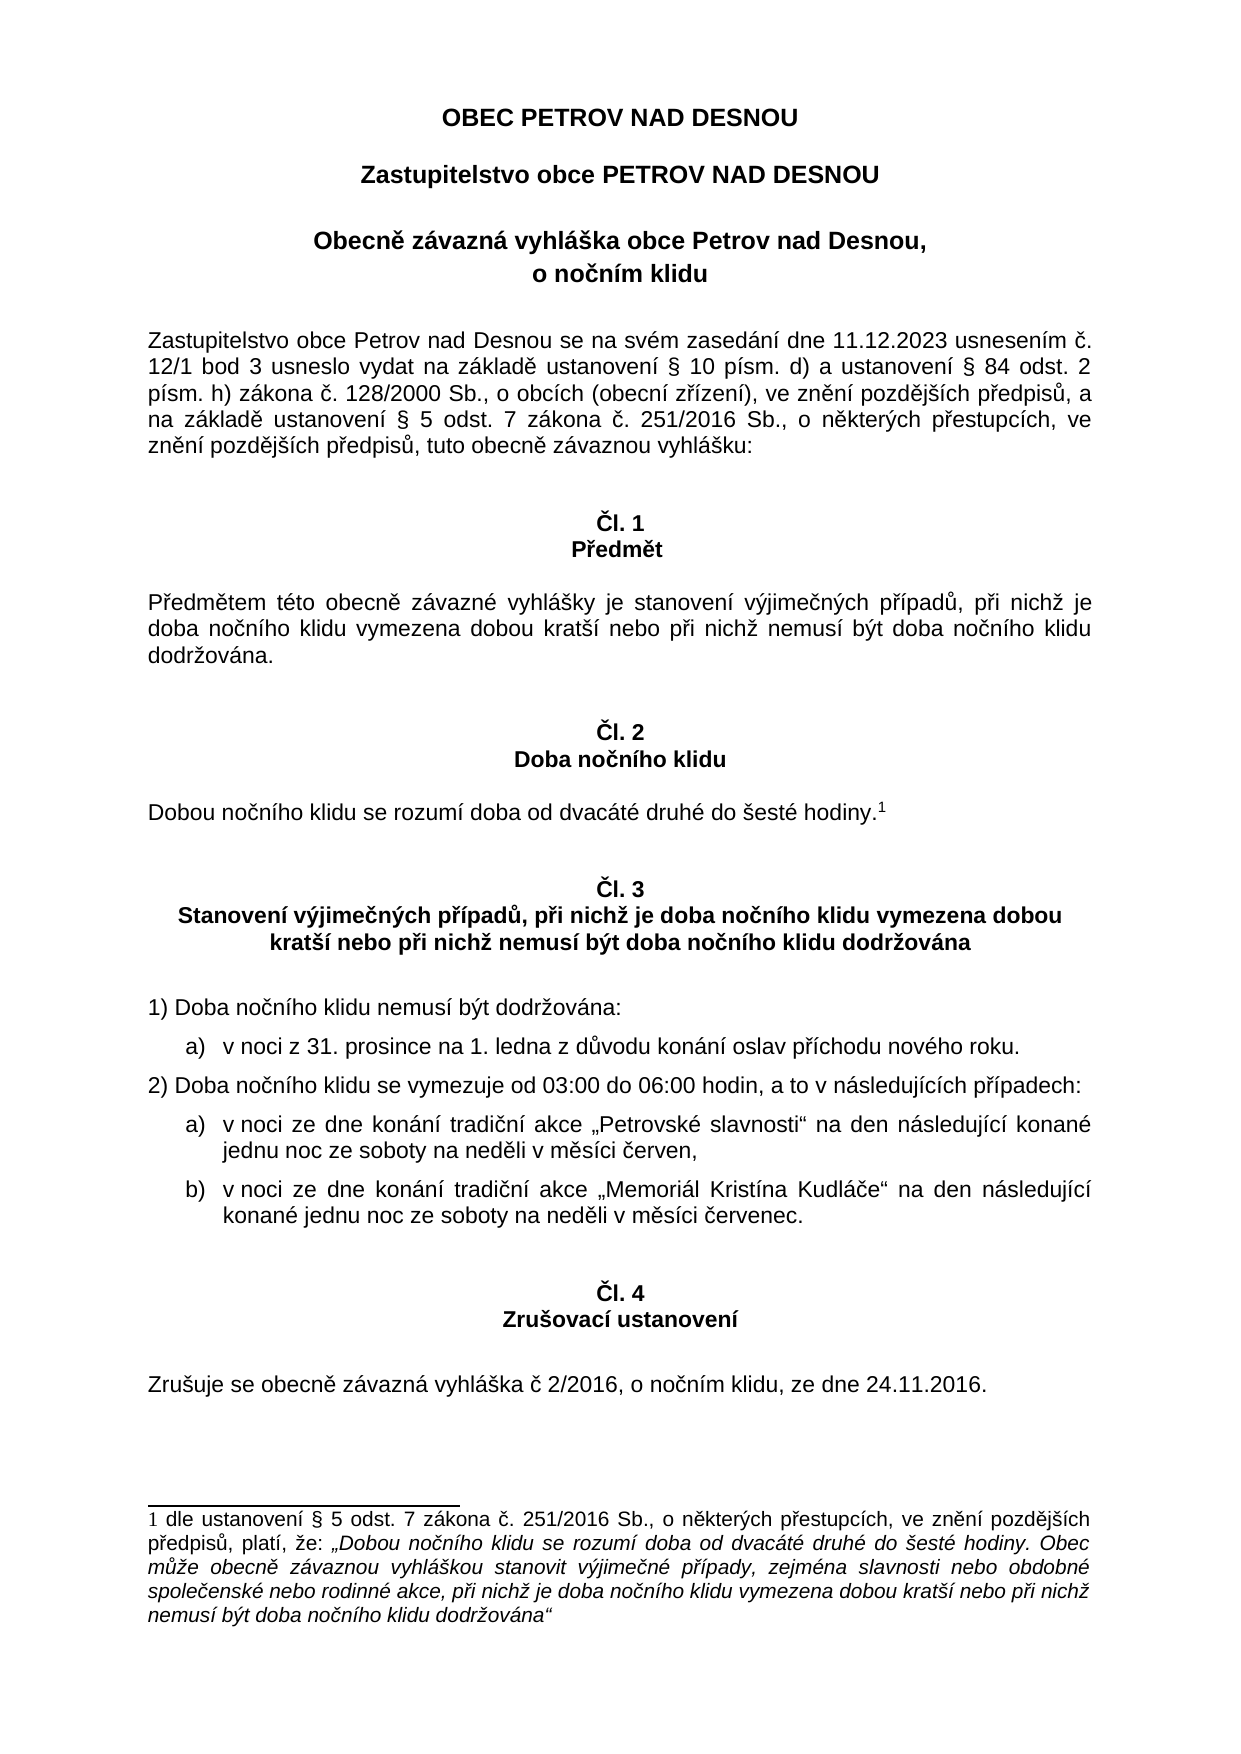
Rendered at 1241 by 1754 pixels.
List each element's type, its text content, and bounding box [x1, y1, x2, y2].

list v noci z 31. prosince na 1. ledna z důvodu konání oslav příchodu nového roku. [185, 1033, 1093, 1059]
text Čl. 3 [148, 876, 1093, 902]
text Obecně závazná vyhláška obce Petrov nad Desnou, [148, 226, 1093, 255]
text Zrušovací ustanovení [148, 1306, 1093, 1333]
list v noci ze dne konání tradiční akce „Petrovské slavnosti“ na den následující konané jednu noc ze soboty na neděli v měsíci červen, [185, 1111, 1093, 1163]
list v noci ze dne konání tradiční akce „Memoriál Kristína Kudláče“ na den následující konané jednu noc ze soboty na neděli v měsíci červenec. [185, 1176, 1093, 1228]
text Doba nočního klidu [148, 746, 1093, 772]
text Stanovení výjimečných případů, při nichž je doba nočního klidu vymezena dobou kratší nebo při nichž nemusí být doba nočního klidu dodržována [148, 902, 1093, 955]
text Čl. 1 [148, 510, 1093, 536]
text Čl. 2 [148, 719, 1093, 746]
text Předmět [148, 536, 1093, 563]
text Předmětem této obecně závazné vyhlášky je stanovení výjimečných případů, při nichž je doba nočního klidu vymezena dobou kratší nebo při nichž nemusí být doba nočního klidu dodržována. [148, 589, 1093, 668]
text 1) Doba nočního klidu nemusí být dodržována: [148, 994, 1093, 1020]
text 2) Doba nočního klidu se vymezuje od 03:00 do 06:00 hodin, a to v následujících případech: [148, 1072, 1093, 1098]
text o nočním klidu [148, 259, 1093, 288]
text OBEC PETROV NAD DESNOU [148, 103, 1093, 131]
text dle ustanovení § 5 odst. 7 zákona č. 251/2016 Sb., o některých přestupcích, ve znění pozdějších předpisů, platí, že: „Dobou nočního klidu se rozumí doba od dvacáté druhé do šesté hodiny. Obec může obecně závaznou vyhláškou stanovit výjimečné případy, zejména slavnosti nebo obdobné společenské nebo rodinné akce, při nichž je doba nočního klidu vymezena dobou kratší nebo při nichž nemusí být doba nočního klidu dodržována“ [148, 1506, 1093, 1626]
text Čl. 4 [148, 1280, 1093, 1306]
text Zastupitelstvo obce PETROV NAD DESNOU [148, 160, 1093, 189]
text Zastupitelstvo obce Petrov nad Desnou se na svém zasedání dne 11.12.2023 usnesením č. 12/1 bod 3 usneslo vydat na základě ustanovení § 10 písm. d) a ustanovení § 84 odst. 2 písm. h) zákona č. 128/2000 Sb., o obcích (obecní zřízení), ve znění pozdějších předpisů, a na základě ustanovení § 5 odst. 7 zákona č. 251/2016 Sb., o některých přestupcích, ve znění pozdějších předpisů, tuto obecně závaznou vyhlášku: [148, 327, 1093, 458]
text Zrušuje se obecně závazná vyhláška č 2/2016, o nočním klidu, ze dne 24.11.2016. [148, 1371, 1093, 1398]
text Dobou nočního klidu se rozumí doba od dvacáté druhé do šesté hodiny. [148, 798, 1093, 825]
